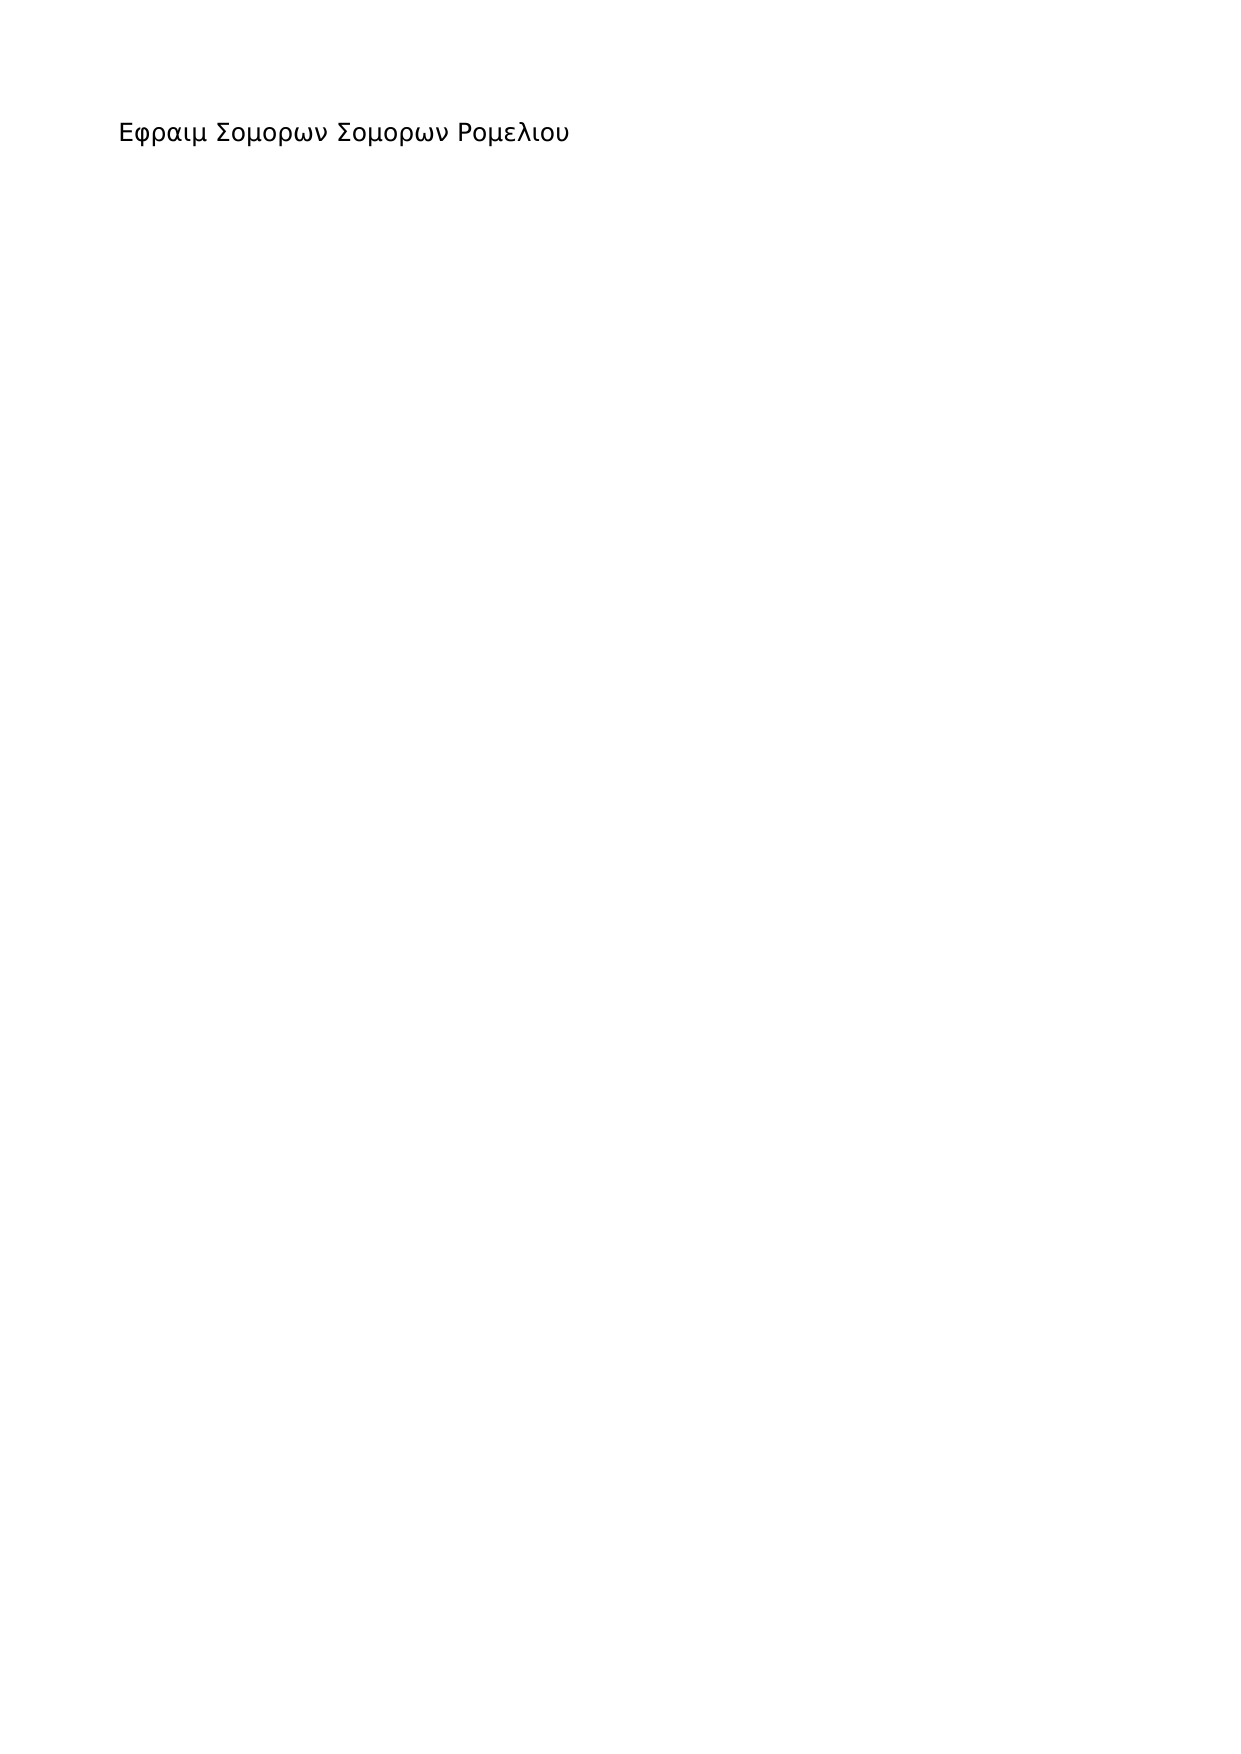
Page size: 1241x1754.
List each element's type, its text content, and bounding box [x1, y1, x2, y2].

text Εφραιμ Σομορων Σομορων Ρομελιου [118, 118, 1122, 147]
